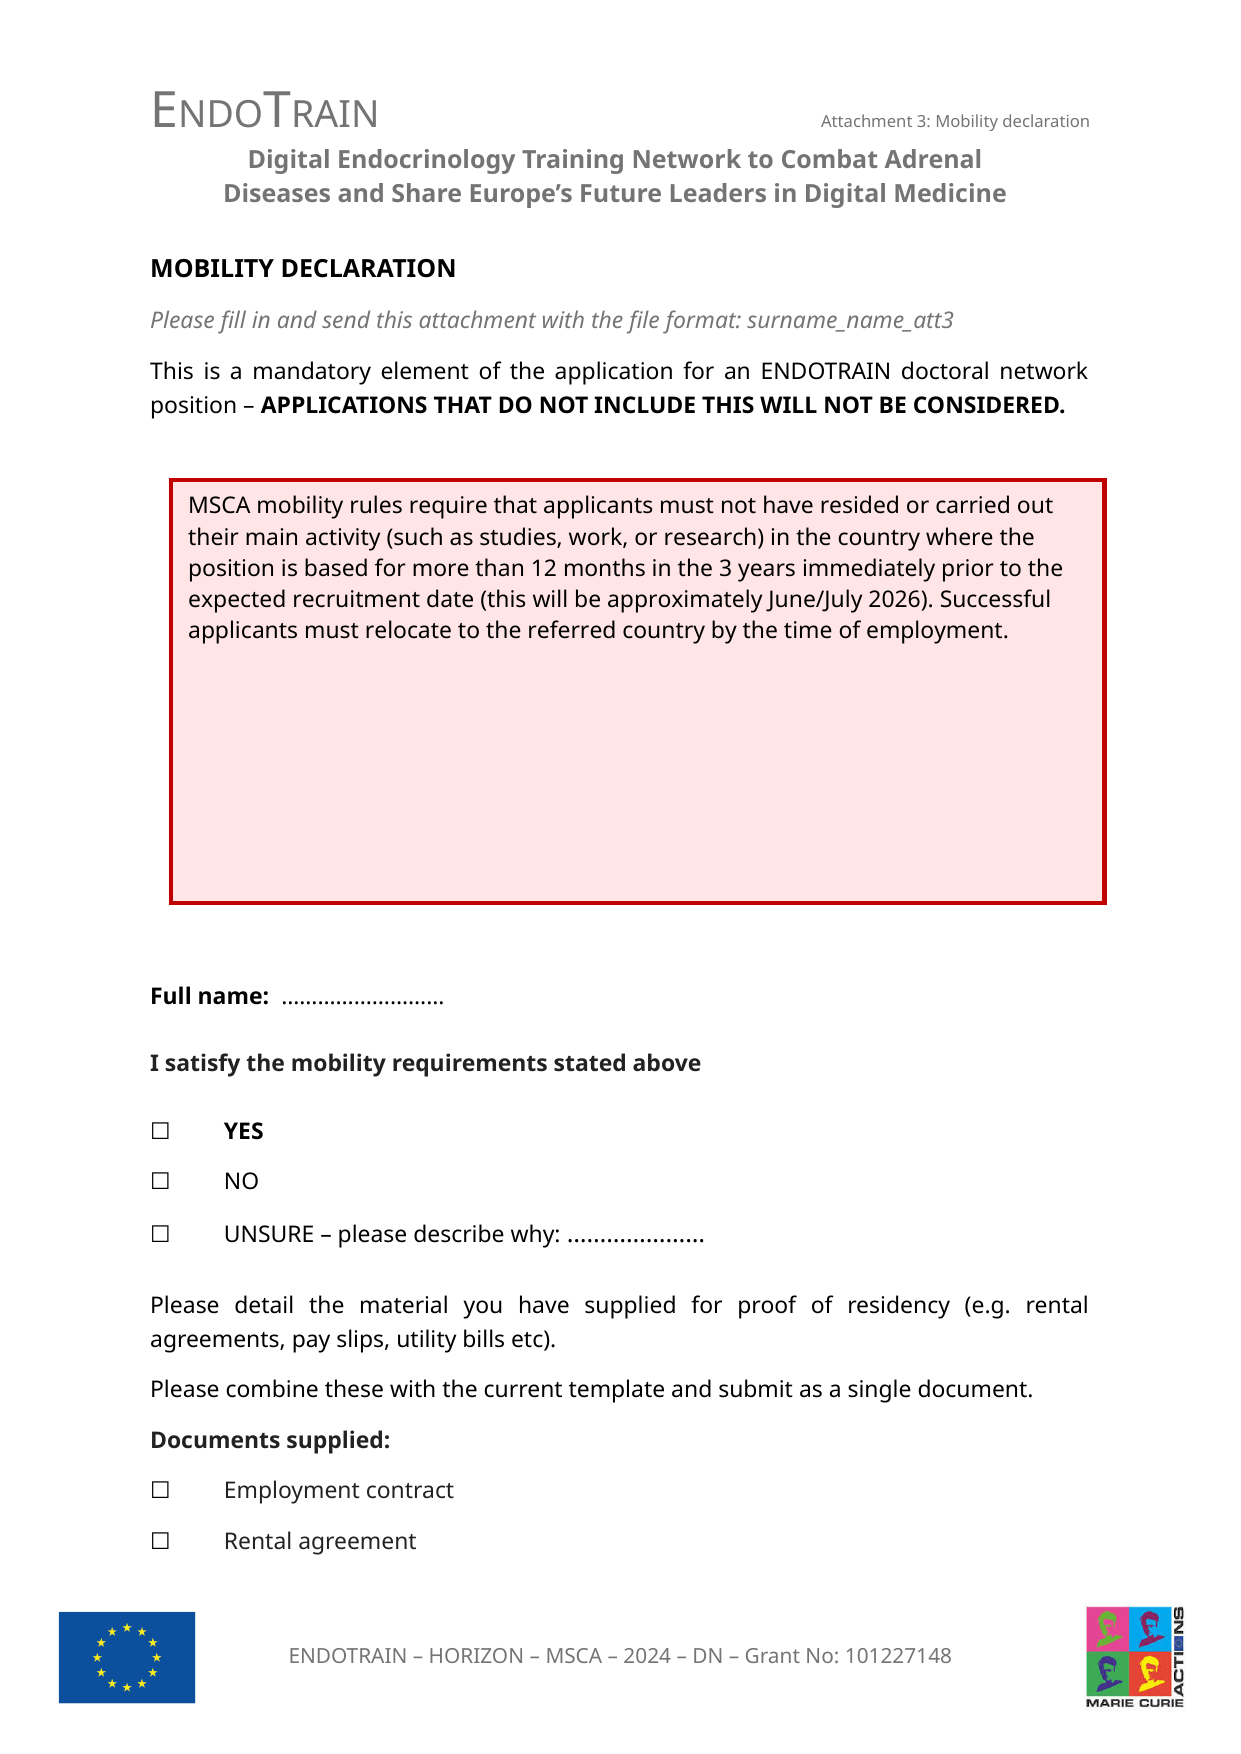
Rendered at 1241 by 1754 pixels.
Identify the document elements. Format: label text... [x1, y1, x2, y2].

text ☐ Employment contract [150, 1474, 1090, 1506]
text Please combine these with the current template and submit as a single document. [150, 1373, 1090, 1405]
text ☐ NO [150, 1165, 1090, 1197]
text Documents supplied: [150, 1424, 1090, 1455]
text ☐ YES [150, 1115, 1090, 1146]
text Full name: ……………………… [150, 980, 1090, 1011]
text ☐ UNSURE – please describe why: ………………… [150, 1216, 1090, 1250]
text Please fill in and send this attachment with the file format: surname_name_att3 [150, 304, 1090, 336]
text I satisfy the mobility requirements stated above [150, 1047, 1090, 1079]
text Please detail the material you have supplied for proof of residency (e.g. rental agreements, pay slips, utility bills etc). [150, 1289, 1090, 1354]
picture [1079, 1602, 1191, 1712]
picture [58, 1611, 196, 1704]
text This is a mandatory element of the application for an ENDOTRAIN doctoral network position – APPLICATIONS THAT DO NOT INCLUDE THIS WILL NOT BE CONSIDERED. [150, 355, 1090, 420]
text ☐ Rental agreement [150, 1525, 1090, 1556]
text MSCA mobility rules require that applicants must not have resided or carried out their main activity (such as studies, work, or research) in the country where the position is based for more than 12 months in the 3 years immediately prior to the expected recruitment date (this will be approximately June/July 2026). Successful applicants must relocate to the referred country by the time of employment. [188, 489, 1087, 646]
text MOBILITY DECLARATION [150, 251, 1090, 285]
